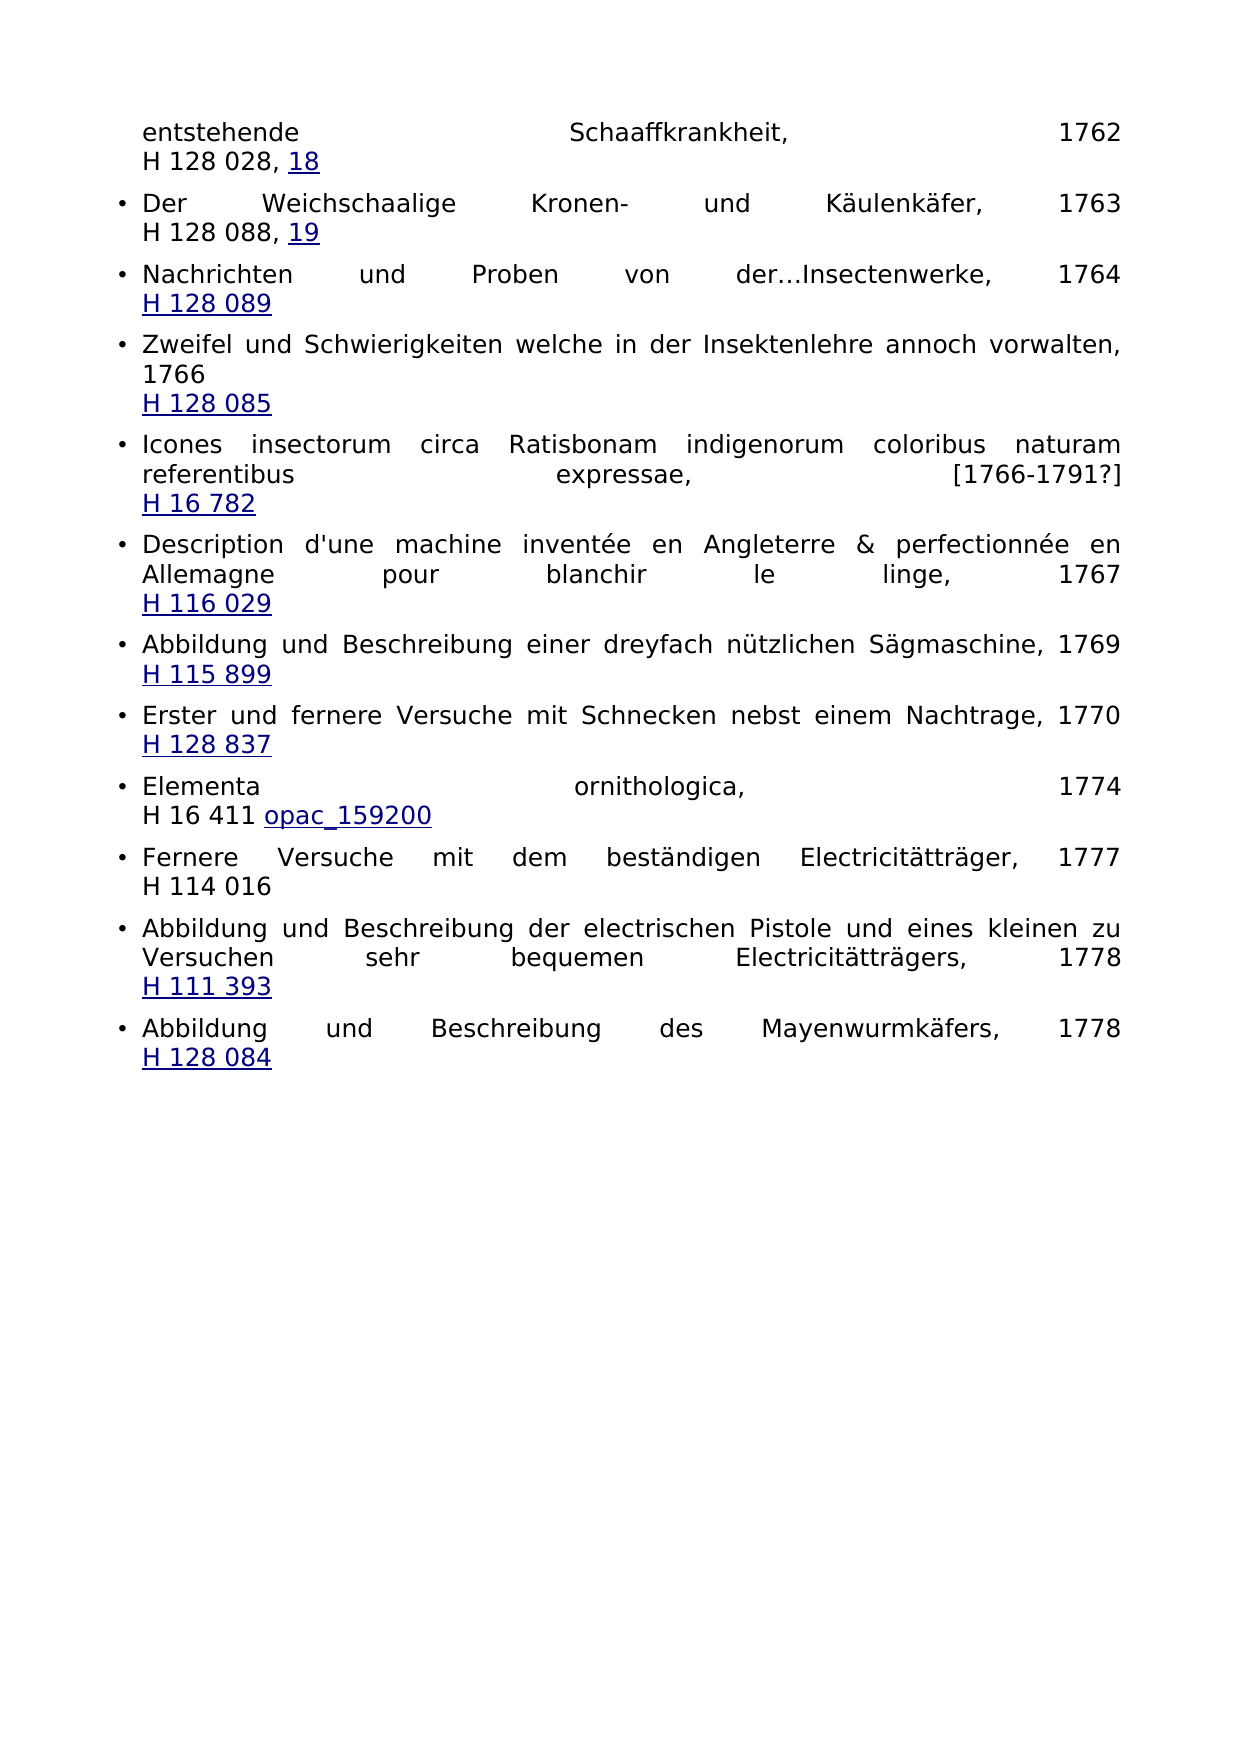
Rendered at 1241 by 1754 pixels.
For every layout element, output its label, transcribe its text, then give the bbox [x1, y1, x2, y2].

list entstehende Schaaffkrankheit, 1762 H 128 028, 18 [118, 118, 1122, 176]
list Zweifel und Schwierigkeiten welche in der Insektenlehre annoch vorwalten, 1766 H 128 085 [118, 331, 1122, 418]
list Erster und fernere Versuche mit Schnecken nebst einem Nachtrage, 1770 H 128 837 [118, 701, 1122, 760]
list Abbildung und Beschreibung des Mayenwurmkäfers, 1778 H 128 084 [118, 1014, 1122, 1072]
list Abbildung und Beschreibung der electrischen Pistole und eines kleinen zu Versuchen sehr bequemen Electricitätträgers, 1778 H 111 393 [118, 914, 1122, 1001]
list Fernere Versuche mit dem beständigen Electricitätträger, 1777 H 114 016 [118, 843, 1122, 901]
list Abbildung und Beschreibung einer dreyfach nützlichen Sägmaschine, 1769 H 115 899 [118, 631, 1122, 689]
list Nachrichten und Proben von der…Insectenwerke, 1764 H 128 089 [118, 260, 1122, 318]
list Der Weichschaalige Kronen- und Käulenkäfer, 1763 H 128 088, 19 [118, 189, 1122, 247]
list Icones insectorum circa Ratisbonam indigenorum coloribus naturam referentibus expressae, [1766-1791?] H 16 782 [118, 431, 1122, 518]
list Description d'une machine inventée en Angleterre & perfectionnée en Allemagne pour blanchir le linge, 1767 H 116 029 [118, 531, 1122, 618]
list Elementa ornithologica, 1774 H 16 411 opac_159200 [118, 772, 1122, 831]
